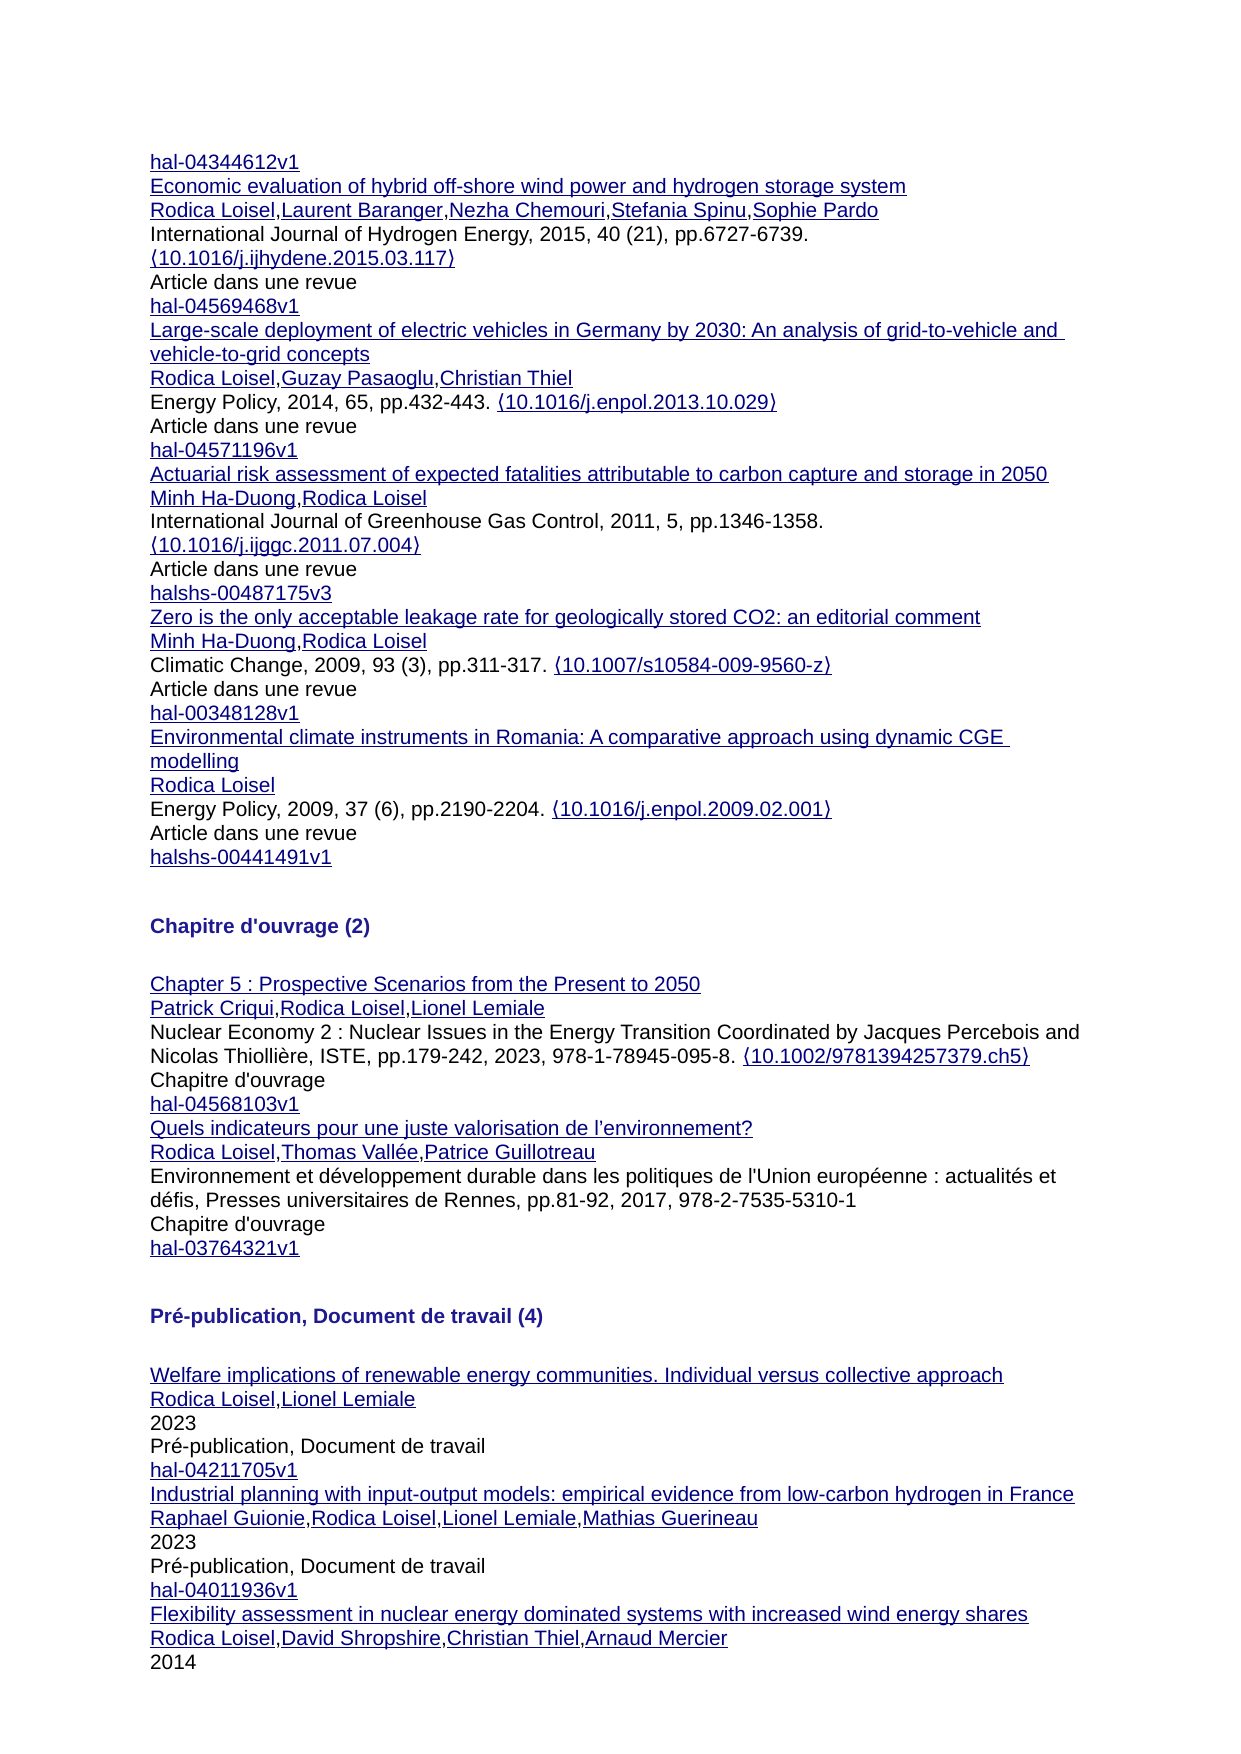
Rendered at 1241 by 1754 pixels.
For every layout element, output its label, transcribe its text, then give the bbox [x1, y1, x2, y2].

table_cell hal-04344612v1 [150, 150, 1090, 174]
table_cell Industrial planning with input-output models: empirical evidence from low-carbon hydrogen in France Raphael Guionie,Rodica Loisel,Lionel Lemiale,Mathias Guerineau 2023 Pré-publication, Document de travail hal-04011936v1 [150, 1482, 1090, 1602]
table_cell Actuarial risk assessment of expected fatalities attributable to carbon capture and storage in 2050 Minh Ha-Duong,Rodica Loisel International Journal of Greenhouse Gas Control, 2011, 5, pp.1346-1358. ⟨10.1016/j.ijggc.2011.07.004⟩ Article dans une revue halshs-00487175v3 [150, 461, 1090, 605]
table_cell Flexibility assessment in nuclear energy dominated systems with increased wind energy shares Rodica Loisel,David Shropshire,Christian Thiel,Arnaud Mercier 2014 [150, 1602, 1090, 1674]
table_cell Environmental climate instruments in Romania: A comparative approach using dynamic CGE modelling Rodica Loisel Energy Policy, 2009, 37 (6), pp.2190-2204. ⟨10.1016/j.enpol.2009.02.001⟩ Article dans une revue halshs-00441491v1 [150, 725, 1090, 869]
table_cell Economic evaluation of hybrid off-shore wind power and hydrogen storage system Rodica Loisel,Laurent Baranger,Nezha Chemouri,Stefania Spinu,Sophie Pardo International Journal of Hydrogen Energy, 2015, 40 (21), pp.6727-6739. ⟨10.1016/j.ijhydene.2015.03.117⟩ Article dans une revue hal-04569468v1 [150, 174, 1090, 318]
table_cell Quels indicateurs pour une juste valorisation de l’environnement? Rodica Loisel,Thomas Vallée,Patrice Guillotreau Environnement et développement durable dans les politiques de l'Union européenne : actualités et défis, Presses universitaires de Rennes, pp.81-92, 2017, 978-2-7535-5310-1 Chapitre d'ouvrage hal-03764321v1 [150, 1116, 1090, 1259]
table_cell Zero is the only acceptable leakage rate for geologically stored CO2: an editorial comment Minh Ha-Duong,Rodica Loisel Climatic Change, 2009, 93 (3), pp.311-317. ⟨10.1007/s10584-009-9560-z⟩ Article dans une revue hal-00348128v1 [150, 605, 1090, 725]
table_header Welfare implications of renewable energy communities. Individual versus collective approach Rodica Loisel,Lionel Lemiale 2023 Pré-publication, Document de travail hal-04211705v1 [150, 1363, 1090, 1482]
table_cell Large-scale deployment of electric vehicles in Germany by 2030: An analysis of grid-to-vehicle and vehicle-to-grid concepts Rodica Loisel,Guzay Pasaoglu,Christian Thiel Energy Policy, 2014, 65, pp.432-443. ⟨10.1016/j.enpol.2013.10.029⟩ Article dans une revue hal-04571196v1 [150, 318, 1090, 461]
subtitle Pré-publication, Document de travail (4) [150, 1304, 1090, 1328]
subtitle Chapitre d'ouvrage (2) [150, 913, 1090, 937]
table_header Chapter 5 : Prospective Scenarios from the Present to 2050 Patrick Criqui,Rodica Loisel,Lionel Lemiale Nuclear Economy 2 : Nuclear Issues in the Energy Transition Coordinated by Jacques Percebois and Nicolas Thiollière, ISTE, pp.179-242, 2023, 978-1-78945-095-8. ⟨10.1002/9781394257379.ch5⟩ Chapitre d'ouvrage hal-04568103v1 [150, 972, 1090, 1116]
